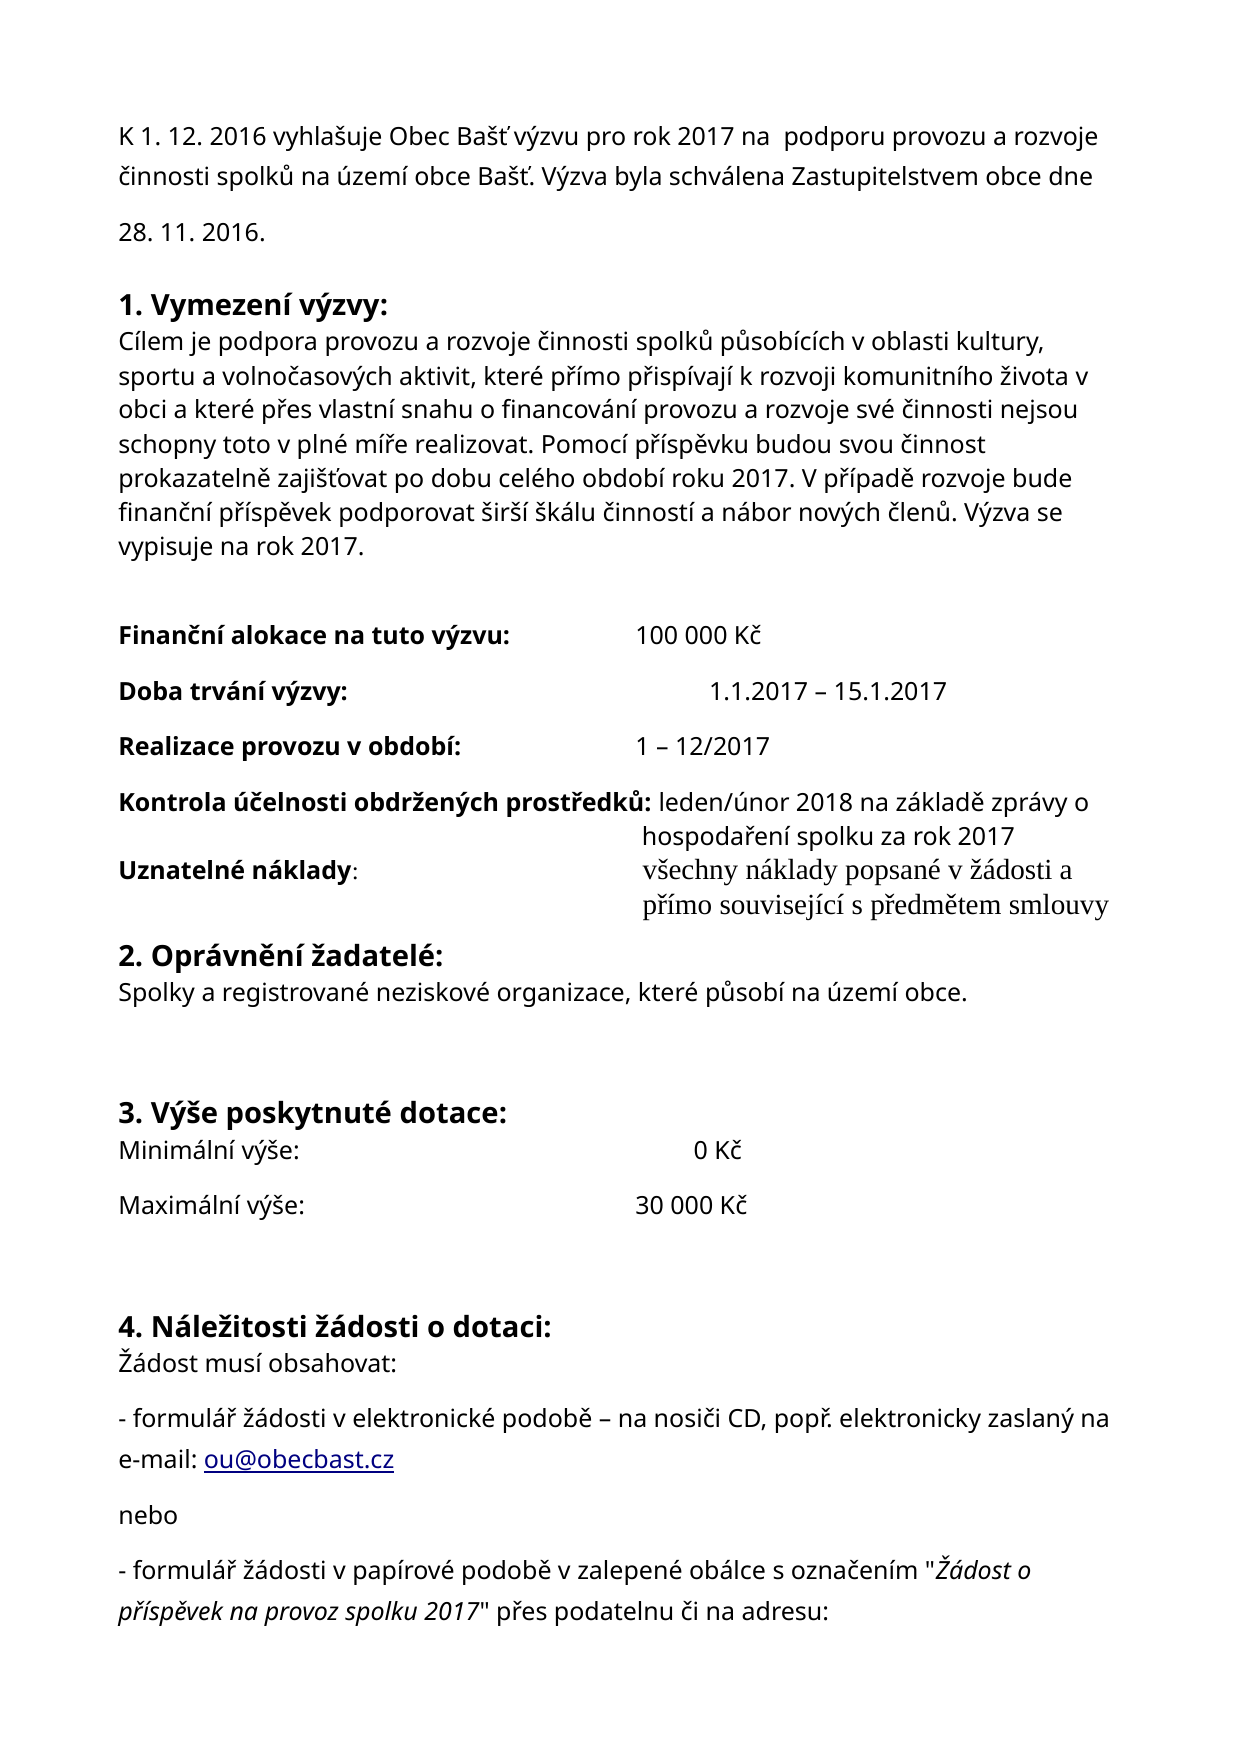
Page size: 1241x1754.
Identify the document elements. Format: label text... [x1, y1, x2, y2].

text Finanční alokace na tuto výzvu: 100 000 Kč [118, 618, 1122, 652]
text - formulář žádosti v papírové podobě v zalepené obálce s označením "Žádost o příspěvek na provoz spolku 2017" přes podatelnu či na adresu: [118, 1553, 1122, 1628]
text Cílem je podpora provozu a rozvoje činnosti spolků působících v oblasti kultury, sportu a volnočasových aktivit, které přímo přispívají k rozvoji komunitního života v obci a které přes vlastní snahu o financování provozu a rozvoje své činnosti nejsou schopny toto v plné míře realizovat. Pomocí příspěvku budou svou činnost prokazatelně zajišťovat po dobu celého období roku 2017. V případě rozvoje bude finanční příspěvek podporovat širší škálu činností a nábor nových členů. Výzva se vypisuje na rok 2017. [118, 324, 1122, 562]
subtitle 3. Výše poskytnuté dotace: [118, 1093, 1122, 1132]
subtitle 4. Náležitosti žádosti o dotaci: [118, 1306, 1122, 1346]
text Kontrola účelnosti obdržených prostředků: leden/únor 2018 na základě zprávy o [118, 784, 1122, 818]
text 28. 11. 2016. [118, 214, 1122, 248]
text Spolky a registrované neziskové organizace, které působí na území obce. [118, 975, 1122, 1009]
text K 1. 12. 2016 vyhlašuje Obec Bašť výzvu pro rok 2017 na podporu provozu a rozvoje činnosti spolků na území obce Bašť. Výzva byla schválena Zastupitelstvem obce dne [118, 118, 1122, 193]
subtitle 2. Oprávnění žadatelé: [118, 935, 1122, 975]
text Minimální výše: 0 Kč [118, 1132, 1122, 1167]
text hospodaření spolku za rok 2017 [118, 818, 1122, 852]
text Uznatelné náklady: všechny náklady popsané v žádosti a přímo související s předmětem smlouvy [118, 852, 1122, 920]
text Maximální výše: 30 000 Kč [118, 1188, 1122, 1222]
text Žádost musí obsahovat: [118, 1346, 1122, 1380]
text - formulář žádosti v elektronické podobě – na nosiči CD, popř. elektronicky zaslaný na e-mail: ou@obecbast.cz [118, 1401, 1122, 1476]
text nebo [118, 1497, 1122, 1531]
subtitle 1. Vymezení výzvy: [118, 284, 1122, 324]
text Doba trvání výzvy: 1.1.2017 – 15.1.2017 [118, 673, 1122, 707]
text Realizace provozu v období: 1 – 12/2017 [118, 729, 1122, 763]
